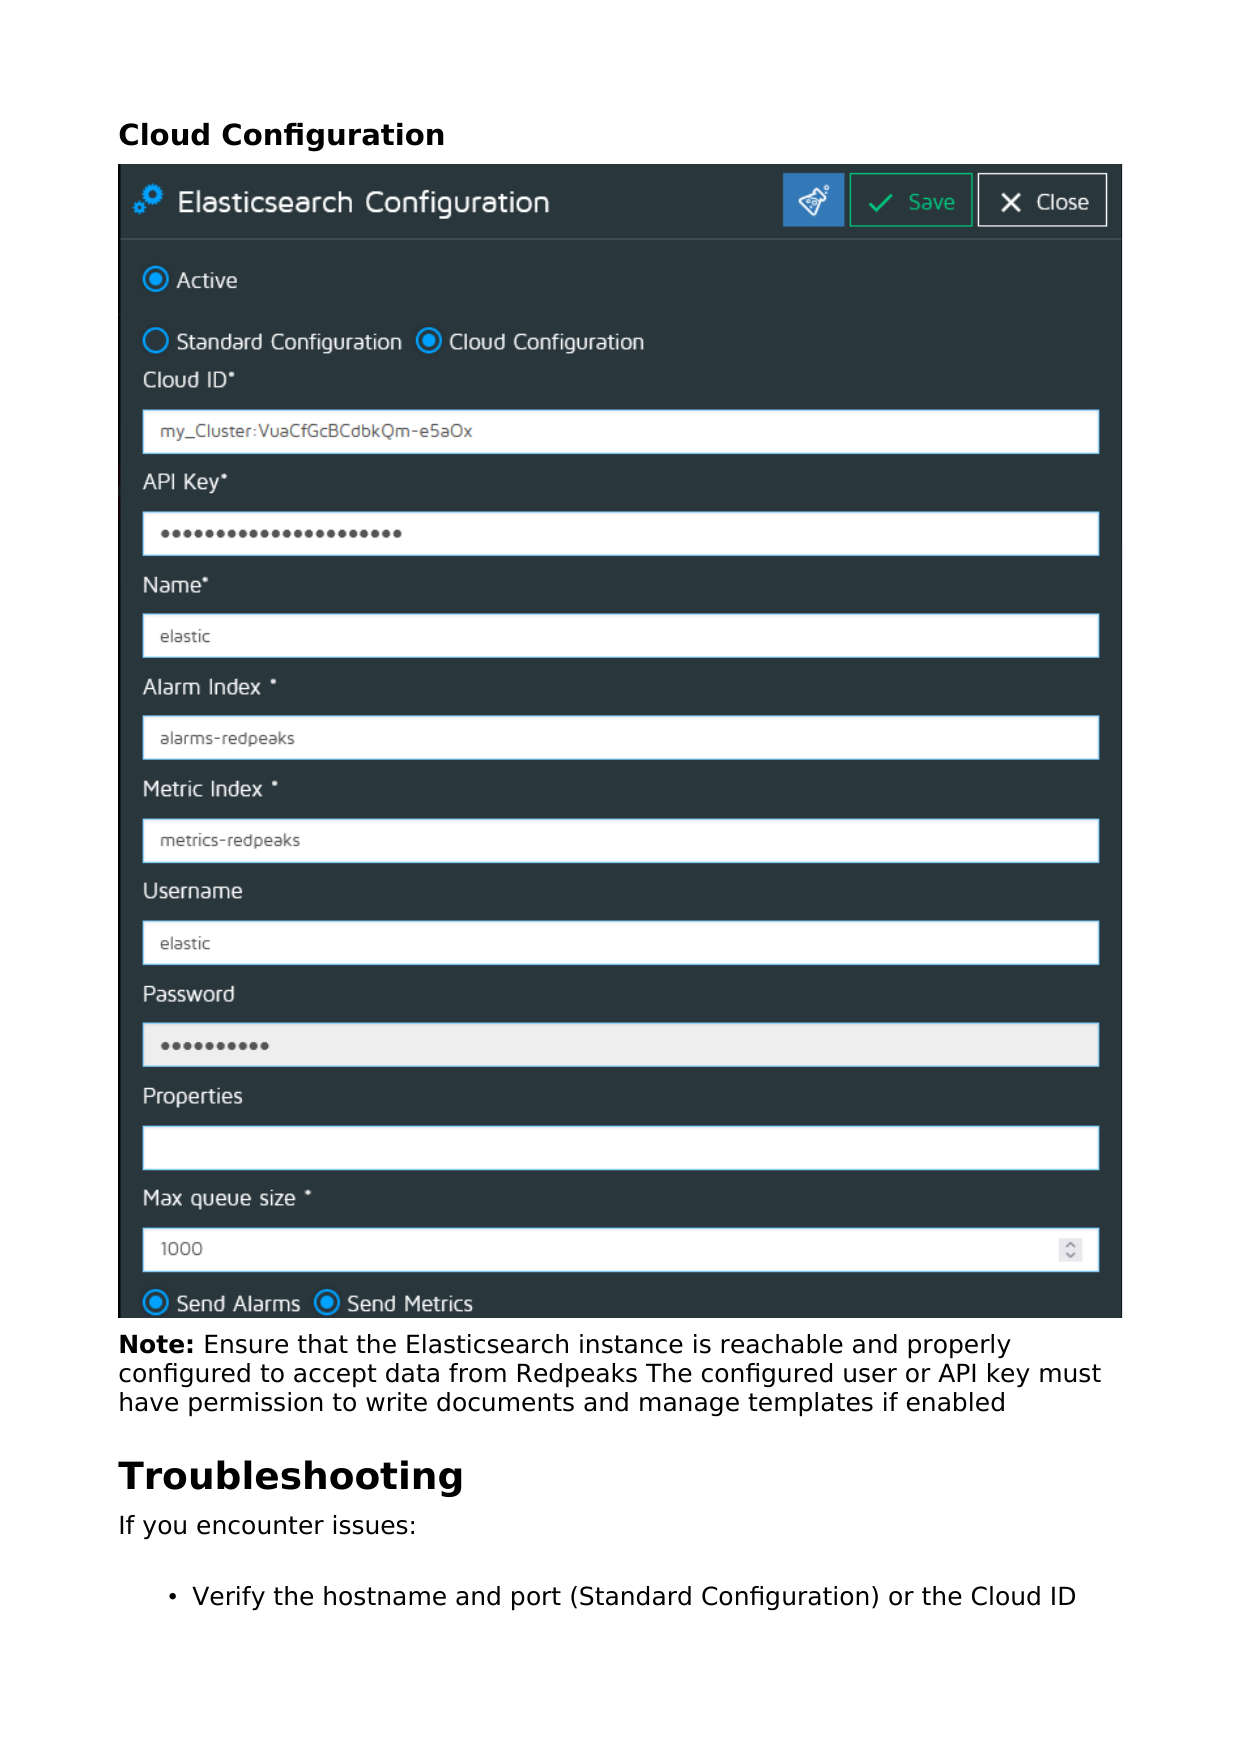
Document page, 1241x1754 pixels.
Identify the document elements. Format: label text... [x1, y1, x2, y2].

text Note: Ensure that the Elasticsearch instance is reachable and properly configured to accept data from Redpeaks The configured user or API key must have permission to write documents and manage templates if enabled [118, 1330, 1122, 1417]
list Verify the hostname and port (Standard Configuration) or the Cloud ID [177, 1582, 1122, 1611]
subtitle Troubleshooting [118, 1455, 1122, 1498]
subtitle Cloud Configuration [118, 118, 1122, 152]
text If you encounter issues: [118, 1511, 1122, 1540]
picture [118, 164, 1123, 1318]
